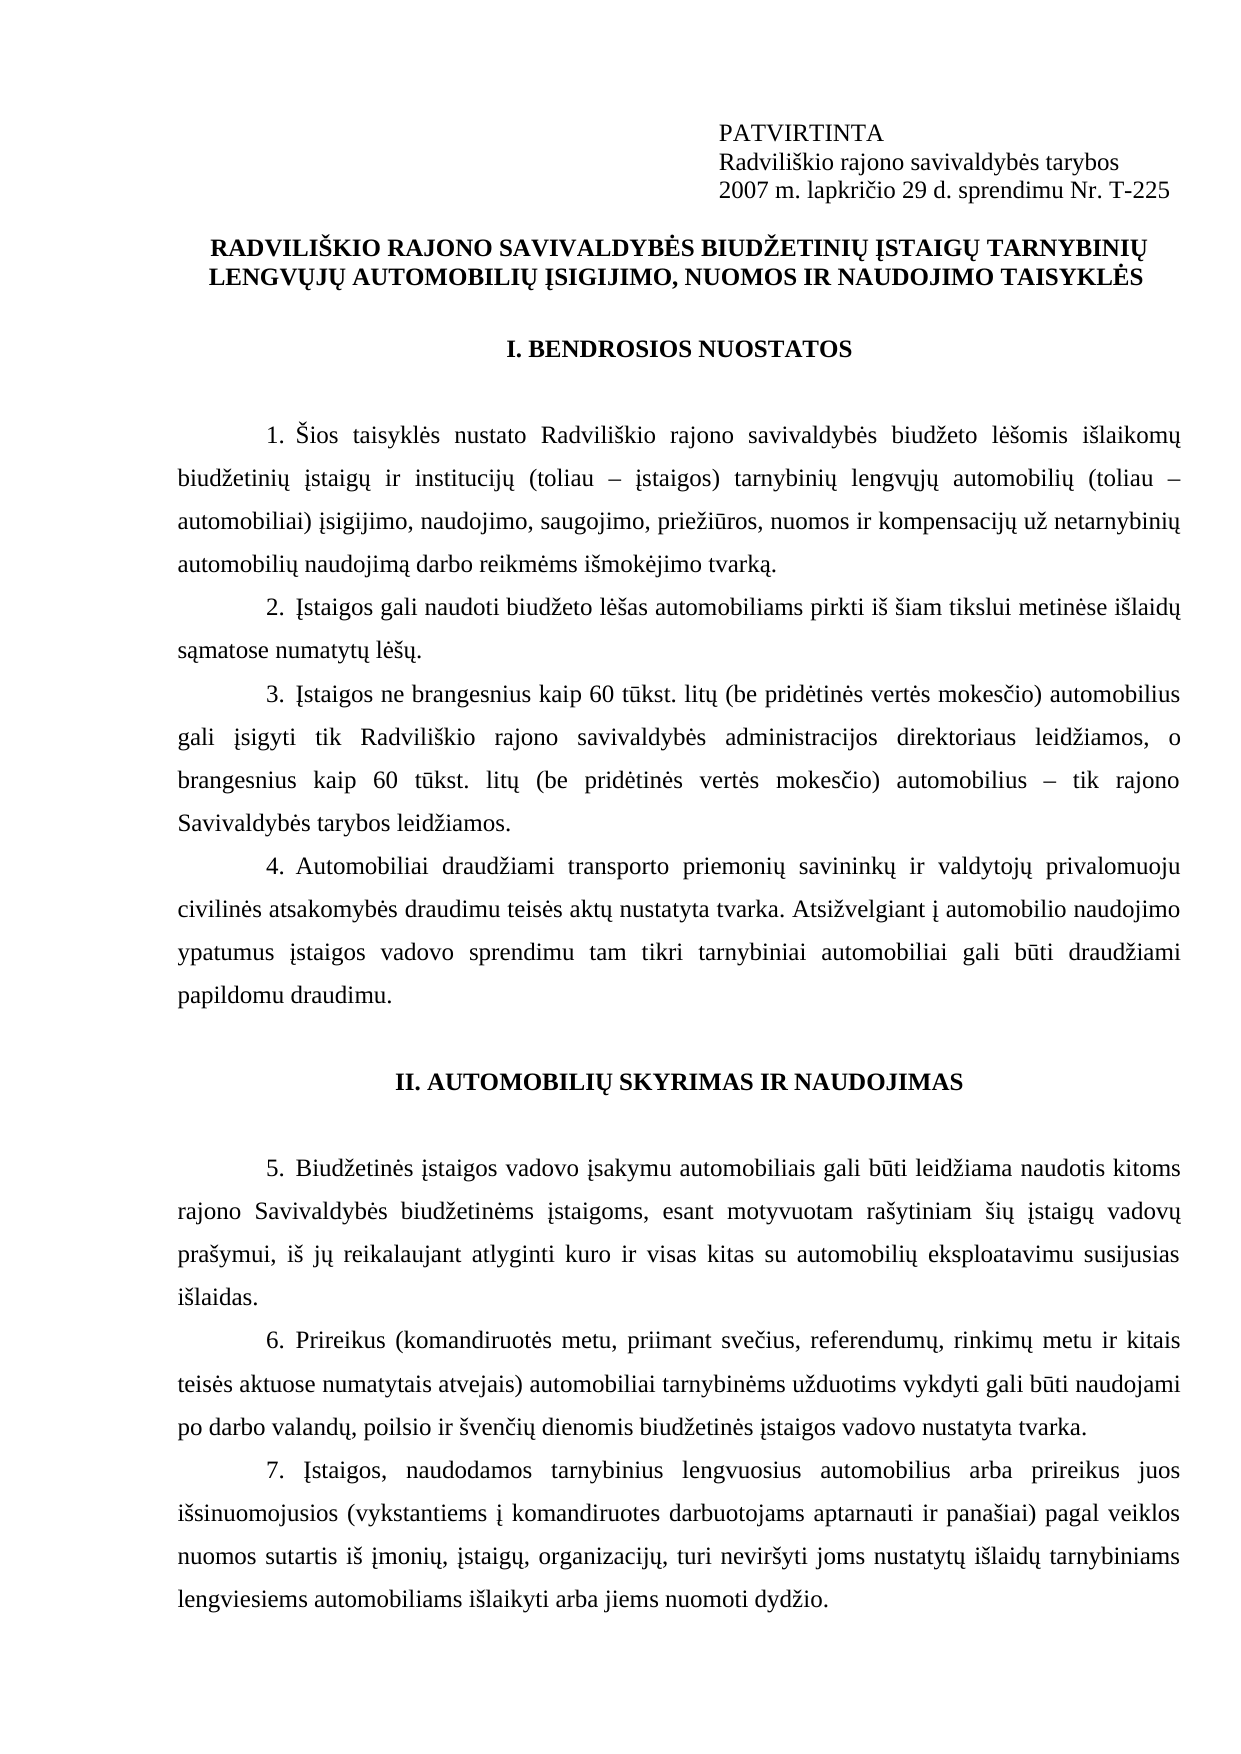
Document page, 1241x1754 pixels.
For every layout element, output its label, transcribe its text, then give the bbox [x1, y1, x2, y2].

text LENGVŲJŲ AUTOMOBILIŲ ĮSIGIJIMO, NUOMOS IR NAUDOJIMO TAISYKLĖS [177, 262, 1181, 291]
text I. BENDROSIOS NUOSTATOS [177, 334, 1181, 362]
text 4. Automobiliai draudžiami transporto priemonių savininkų ir valdytojų privalomuoju civilinės atsakomybės draudimu teisės aktų nustatyta tvarka. Atsižvelgiant į automobilio naudojimo ypatumus įstaigos vadovo sprendimu tam tikri tarnybiniai automobiliai gali būti draudžiami papildomu draudimu. [177, 851, 1181, 1009]
text 1. Šios taisyklės nustato Radviliškio rajono savivaldybės biudžeto lėšomis išlaikomų biudžetinių įstaigų ir institucijų (toliau – įstaigos) tarnybinių lengvųjų automobilių (toliau – automobiliai) įsigijimo, naudojimo, saugojimo, priežiūros, nuomos ir kompensacijų už netarnybinių automobilių naudojimą darbo reikmėms išmokėjimo tvarką. [177, 420, 1181, 578]
text PATVIRTINTA [719, 118, 1181, 147]
text 2. Įstaigos gali naudoti biudžeto lėšas automobiliams pirkti iš šiam tikslui metinėse išlaidų sąmatose numatytų lėšų. [177, 592, 1181, 664]
text 5. Biudžetinės įstaigos vadovo įsakymu automobiliais gali būti leidžiama naudotis kitoms rajono Savivaldybės biudžetinėms įstaigoms, esant motyvuotam rašytiniam šių įstaigų vadovų prašymui, iš jų reikalaujant atlyginti kuro ir visas kitas su automobilių eksploatavimu susijusias išlaidas. [177, 1153, 1181, 1311]
text 2007 m. lapkričio 29 d. sprendimu Nr. T-225 [719, 176, 1179, 204]
text 3. Įstaigos ne brangesnius kaip 60 tūkst. litų (be pridėtinės vertės mokesčio) automobilius gali įsigyti tik Radviliškio rajono savivaldybės administracijos direktoriaus leidžiamos, o brangesnius kaip 60 tūkst. litų (be pridėtinės vertės mokesčio) automobilius – tik rajono Savivaldybės tarybos leidžiamos. [177, 679, 1181, 837]
text II. AUTOMOBILIŲ SKYRIMAS IR NAUDOJIMAS [177, 1067, 1181, 1096]
text RADVILIŠKIO RAJONO SAVIVALDYBĖS BIUDŽETINIŲ ĮSTAIGŲ TARNYBINIŲ [177, 233, 1181, 262]
text 7. Įstaigos, naudodamos tarnybinius lengvuosius automobilius arba prireikus juos išsinuomojusios (vykstantiems į komandiruotes darbuotojams aptarnauti ir panašiai) pagal veiklos nuomos sutartis iš įmonių, įstaigų, organizacijų, turi neviršyti joms nustatytų išlaidų tarnybiniams lengviesiems automobiliams išlaikyti arba jiems nuomoti dydžio. [177, 1455, 1181, 1613]
text Radviliškio rajono savivaldybės tarybos [719, 147, 1179, 176]
text 6. Prireikus (komandiruotės metu, priimant svečius, referendumų, rinkimų metu ir kitais teisės aktuose numatytais atvejais) automobiliai tarnybinėms užduotims vykdyti gali būti naudojami po darbo valandų, poilsio ir švenčių dienomis biudžetinės įstaigos vadovo nustatyta tvarka. [177, 1326, 1181, 1441]
